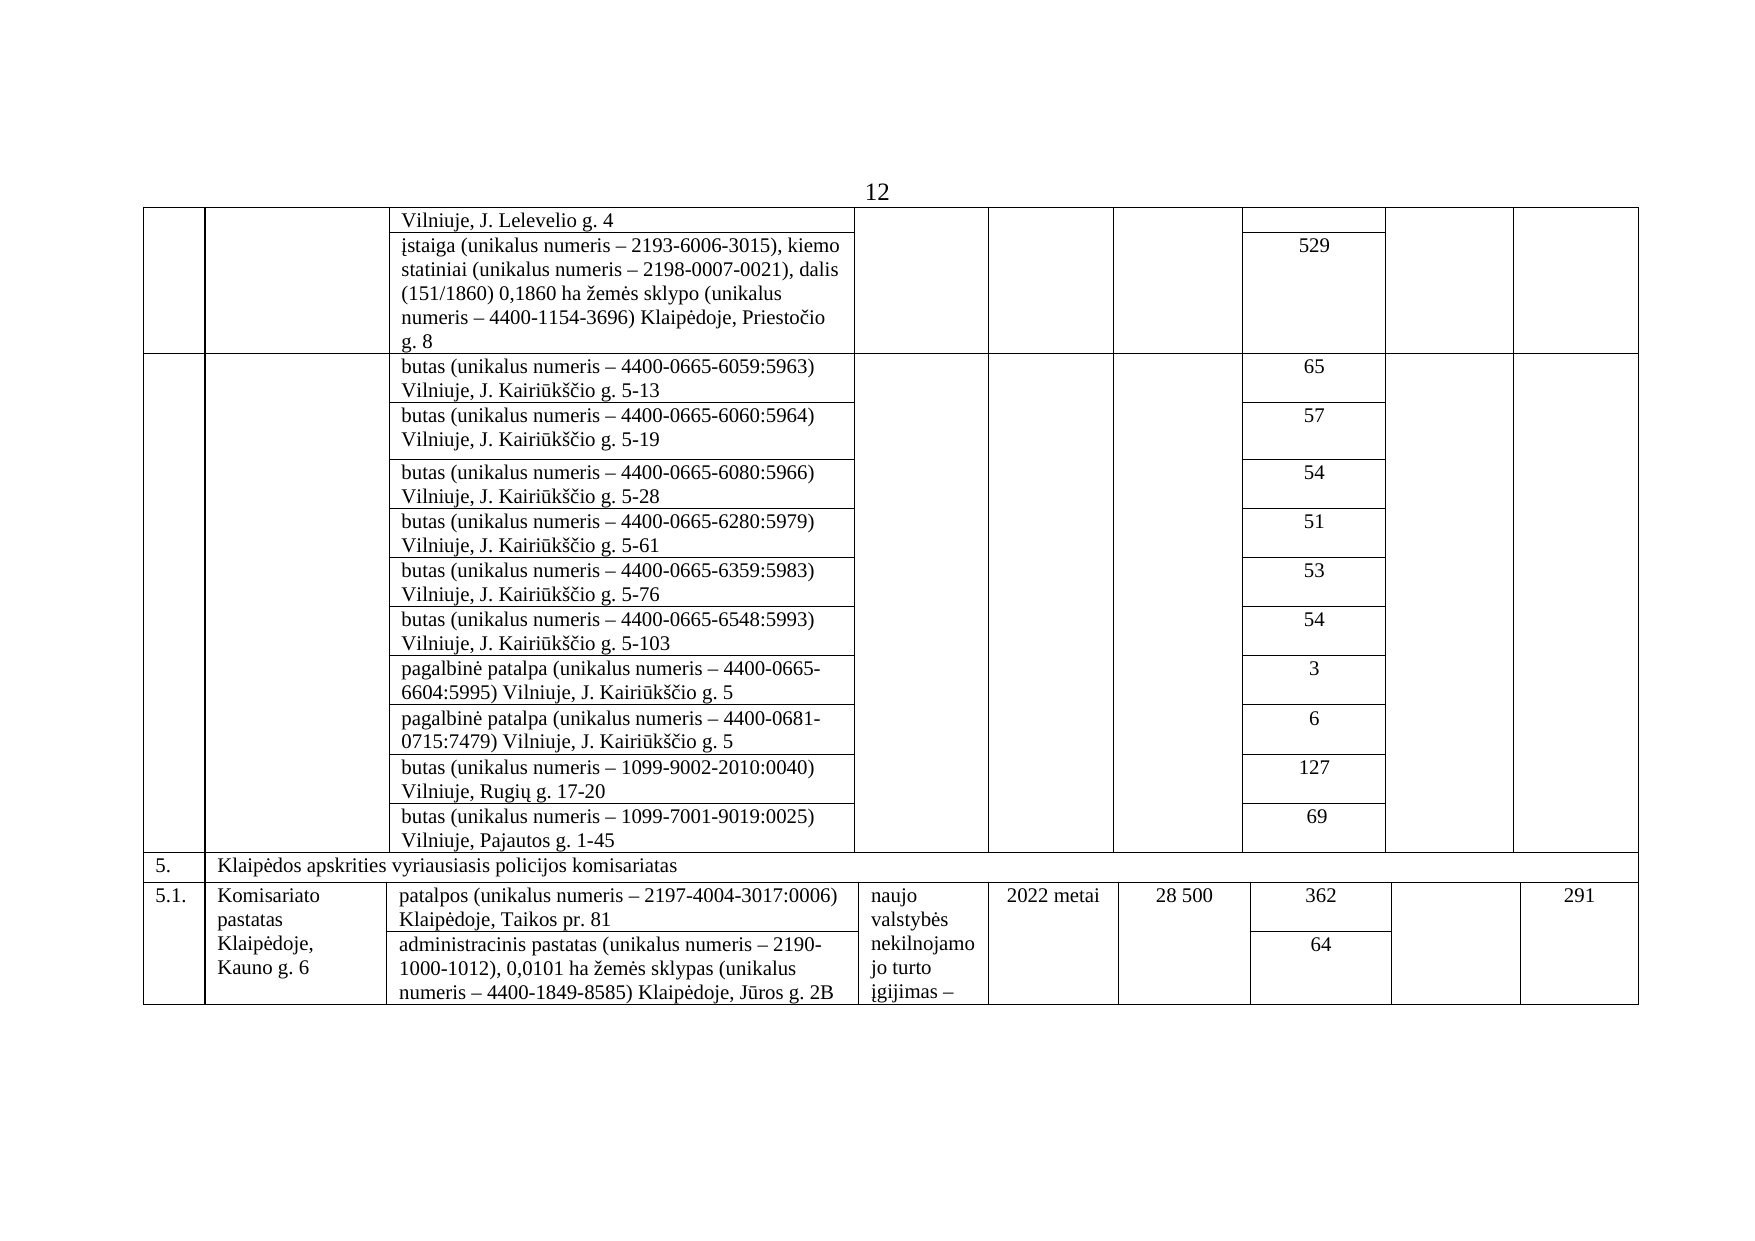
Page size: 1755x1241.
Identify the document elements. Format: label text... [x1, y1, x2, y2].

table_cell [855, 208, 988, 353]
table_cell [1392, 883, 1520, 1004]
table_cell [132, 931, 143, 1004]
table_cell [132, 606, 143, 655]
table_cell [132, 459, 143, 508]
table_cell [1639, 232, 1647, 353]
table_cell patalpos (unikalus numeris – 2197-4004-3017:0006) Klaipėdoje, Taikos pr. 81 [387, 883, 858, 931]
table_cell [132, 803, 143, 852]
table_cell butas (unikalus numeris – 4400-0665-6080:5966) Vilniuje, J. Kairiūkščio g. 5-28 [390, 460, 854, 508]
table_cell [1114, 208, 1242, 353]
table_cell [132, 882, 143, 931]
table_cell [1639, 557, 1647, 606]
table_cell [1639, 508, 1647, 557]
table_cell 28 500 [1119, 883, 1250, 1004]
table_cell 57 [1243, 403, 1385, 458]
table_cell [1639, 459, 1647, 508]
table_cell butas (unikalus numeris – 4400-0665-6280:5979) Vilniuje, J. Kairiūkščio g. 5-61 [390, 509, 854, 557]
table_cell [1639, 882, 1647, 931]
table_cell [855, 354, 988, 852]
table_cell [1114, 354, 1242, 852]
table_cell [1639, 606, 1647, 655]
table_cell 2022 metai [989, 883, 1118, 1004]
table_cell [206, 208, 389, 353]
table_cell [1386, 208, 1513, 353]
table_cell butas (unikalus numeris – 1099-7001-9019:0025) Vilniuje, Pajautos g. 1-45 [390, 804, 854, 852]
table_cell [132, 353, 143, 402]
table_cell [132, 852, 143, 882]
table_cell 54 [1243, 607, 1385, 655]
table_cell [132, 557, 143, 606]
table_cell 65 [1243, 354, 1385, 402]
table_cell naujo valstybės nekilnojamojo turto įgijimas – [859, 883, 988, 1004]
table_cell 5.1. [144, 883, 204, 1004]
table_cell [144, 208, 204, 353]
table_cell 3 [1243, 656, 1385, 704]
table_cell pagalbinė patalpa (unikalus numeris – 4400-0665-6604:5995) Vilniuje, J. Kairiūkščio g. 5 [390, 656, 854, 704]
table_cell [132, 754, 143, 803]
table_cell 529 [1243, 233, 1385, 353]
table_cell [1386, 354, 1513, 852]
table_cell 51 [1243, 509, 1385, 557]
table_cell butas (unikalus numeris – 4400-0665-6059:5963) Vilniuje, J. Kairiūkščio g. 5-13 [390, 354, 854, 402]
table_cell 291 [1521, 883, 1638, 1004]
table_cell [989, 208, 1113, 353]
table_cell 53 [1243, 558, 1385, 606]
table_cell [1639, 754, 1647, 803]
table_cell [1639, 931, 1647, 1004]
table_cell [206, 354, 389, 852]
table_cell 6 [1243, 705, 1385, 753]
table_cell [1639, 704, 1647, 753]
table_cell Klaipėdos apskrities vyriausiasis policijos komisariatas [206, 853, 1638, 882]
table_cell Komisariato pastatas Klaipėdoje, Kauno g. 6 [206, 883, 386, 1004]
table_cell [132, 232, 143, 353]
table_cell [1639, 207, 1647, 232]
table_cell pagalbinė patalpa (unikalus numeris – 4400-0681-0715:7479) Vilniuje, J. Kairiūkščio g. 5 [390, 705, 854, 753]
table_cell 54 [1243, 460, 1385, 508]
table_cell 362 [1251, 883, 1391, 931]
table_cell įstaiga (unikalus numeris – 2193-6006-3015), kiemo statiniai (unikalus numeris – 2198-0007-0021), dalis (151/1860) 0,1860 ha žemės sklypo (unikalus numeris – 4400-1154-3696) Klaipėdoje, Priestočio g. 8 [390, 233, 854, 353]
table_cell 127 [1243, 755, 1385, 803]
table_cell 5. [144, 853, 204, 882]
table_cell Vilniuje, J. Lelevelio g. 4 [390, 208, 854, 232]
table_cell [132, 207, 143, 232]
table_cell [1639, 353, 1647, 402]
table_cell [1639, 803, 1647, 852]
table_cell [1243, 208, 1385, 232]
table_cell [132, 402, 143, 458]
table_cell [132, 508, 143, 557]
table_cell butas (unikalus numeris – 4400-0665-6548:5993) Vilniuje, J. Kairiūkščio g. 5-103 [390, 607, 854, 655]
table_cell [989, 354, 1113, 852]
table_cell butas (unikalus numeris – 4400-0665-6359:5983) Vilniuje, J. Kairiūkščio g. 5-76 [390, 558, 854, 606]
table_cell administracinis pastatas (unikalus numeris – 2190-1000-1012), 0,0101 ha žemės sklypas (unikalus numeris – 4400-1849-8585) Klaipėdoje, Jūros g. 2B [387, 932, 858, 1004]
table_cell 69 [1243, 804, 1385, 852]
table_cell [1514, 208, 1638, 353]
table_cell [132, 655, 143, 704]
table_cell [1639, 402, 1647, 458]
table_cell [1514, 354, 1638, 852]
table_cell butas (unikalus numeris – 4400-0665-6060:5964) Vilniuje, J. Kairiūkščio g. 5-19 [390, 403, 854, 458]
table_cell [144, 354, 204, 852]
table_cell butas (unikalus numeris – 1099-9002-2010:0040) Vilniuje, Rugių g. 17-20 [390, 755, 854, 803]
table_cell [1639, 852, 1647, 882]
table_cell [132, 704, 143, 753]
table_cell [1639, 655, 1647, 704]
table_cell 64 [1251, 932, 1391, 1004]
